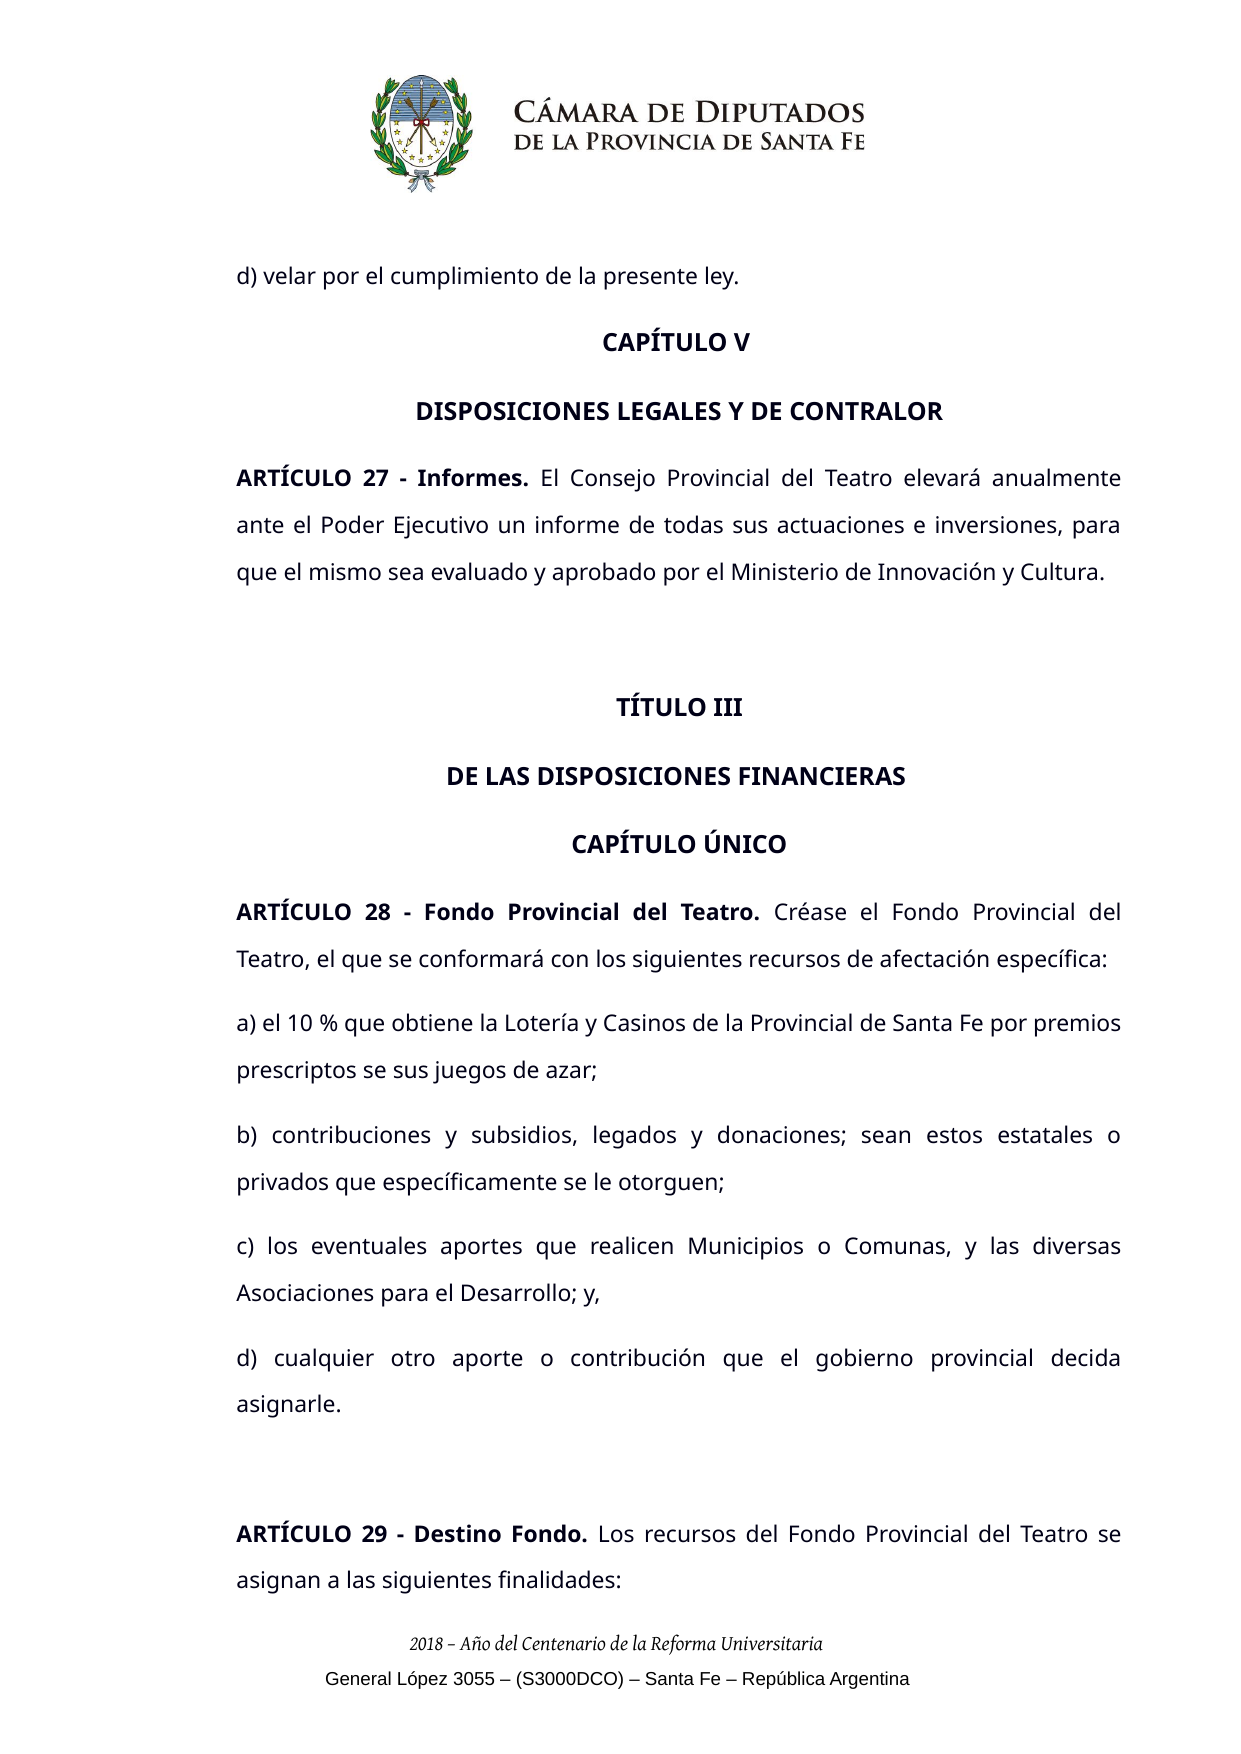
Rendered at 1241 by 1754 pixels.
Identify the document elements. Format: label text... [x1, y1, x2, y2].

text DISPOSICIONES LEGALES Y DE CONTRALOR [236, 393, 1122, 428]
text b) contribuciones y subsidios, legados y donaciones; sean estos estatales o privados que específicamente se le otorguen; [236, 1118, 1122, 1197]
text ARTÍCULO 27 - Informes. El Consejo Provincial del Teatro elevará anualmente ante el Poder Ejecutivo un informe de todas sus actuaciones e inversiones, para que el mismo sea evaluado y aprobado por el Ministerio de Innovación y Cultura. [236, 462, 1122, 587]
text d) velar por el cumplimiento de la presente ley. [236, 260, 1122, 291]
text CAPÍTULO V [236, 325, 1122, 359]
text DE LAS DISPOSICIONES FINANCIERAS [236, 758, 1122, 792]
text a) el 10 % que obtiene la Lotería y Casinos de la Provincial de Santa Fe por premios prescriptos se sus juegos de azar; [236, 1007, 1122, 1085]
picture [370, 75, 865, 197]
text ARTÍCULO 28 - Fondo Provincial del Teatro. Créase el Fondo Provincial del Teatro, el que se conformará con los siguientes recursos de afectación específica: [236, 896, 1122, 974]
text c) los eventuales aportes que realicen Municipios o Comunas, y las diversas Asociaciones para el Desarrollo; y, [236, 1230, 1122, 1308]
text ARTÍCULO 29 - Destino Fondo. Los recursos del Fondo Provincial del Teatro se asignan a las siguientes finalidades: [236, 1517, 1122, 1596]
text TÍTULO III [236, 689, 1122, 723]
text d) cualquier otro aporte o contribución que el gobierno provincial decida asignarle. [236, 1341, 1122, 1419]
text CAPÍTULO ÚNICO [236, 827, 1122, 861]
